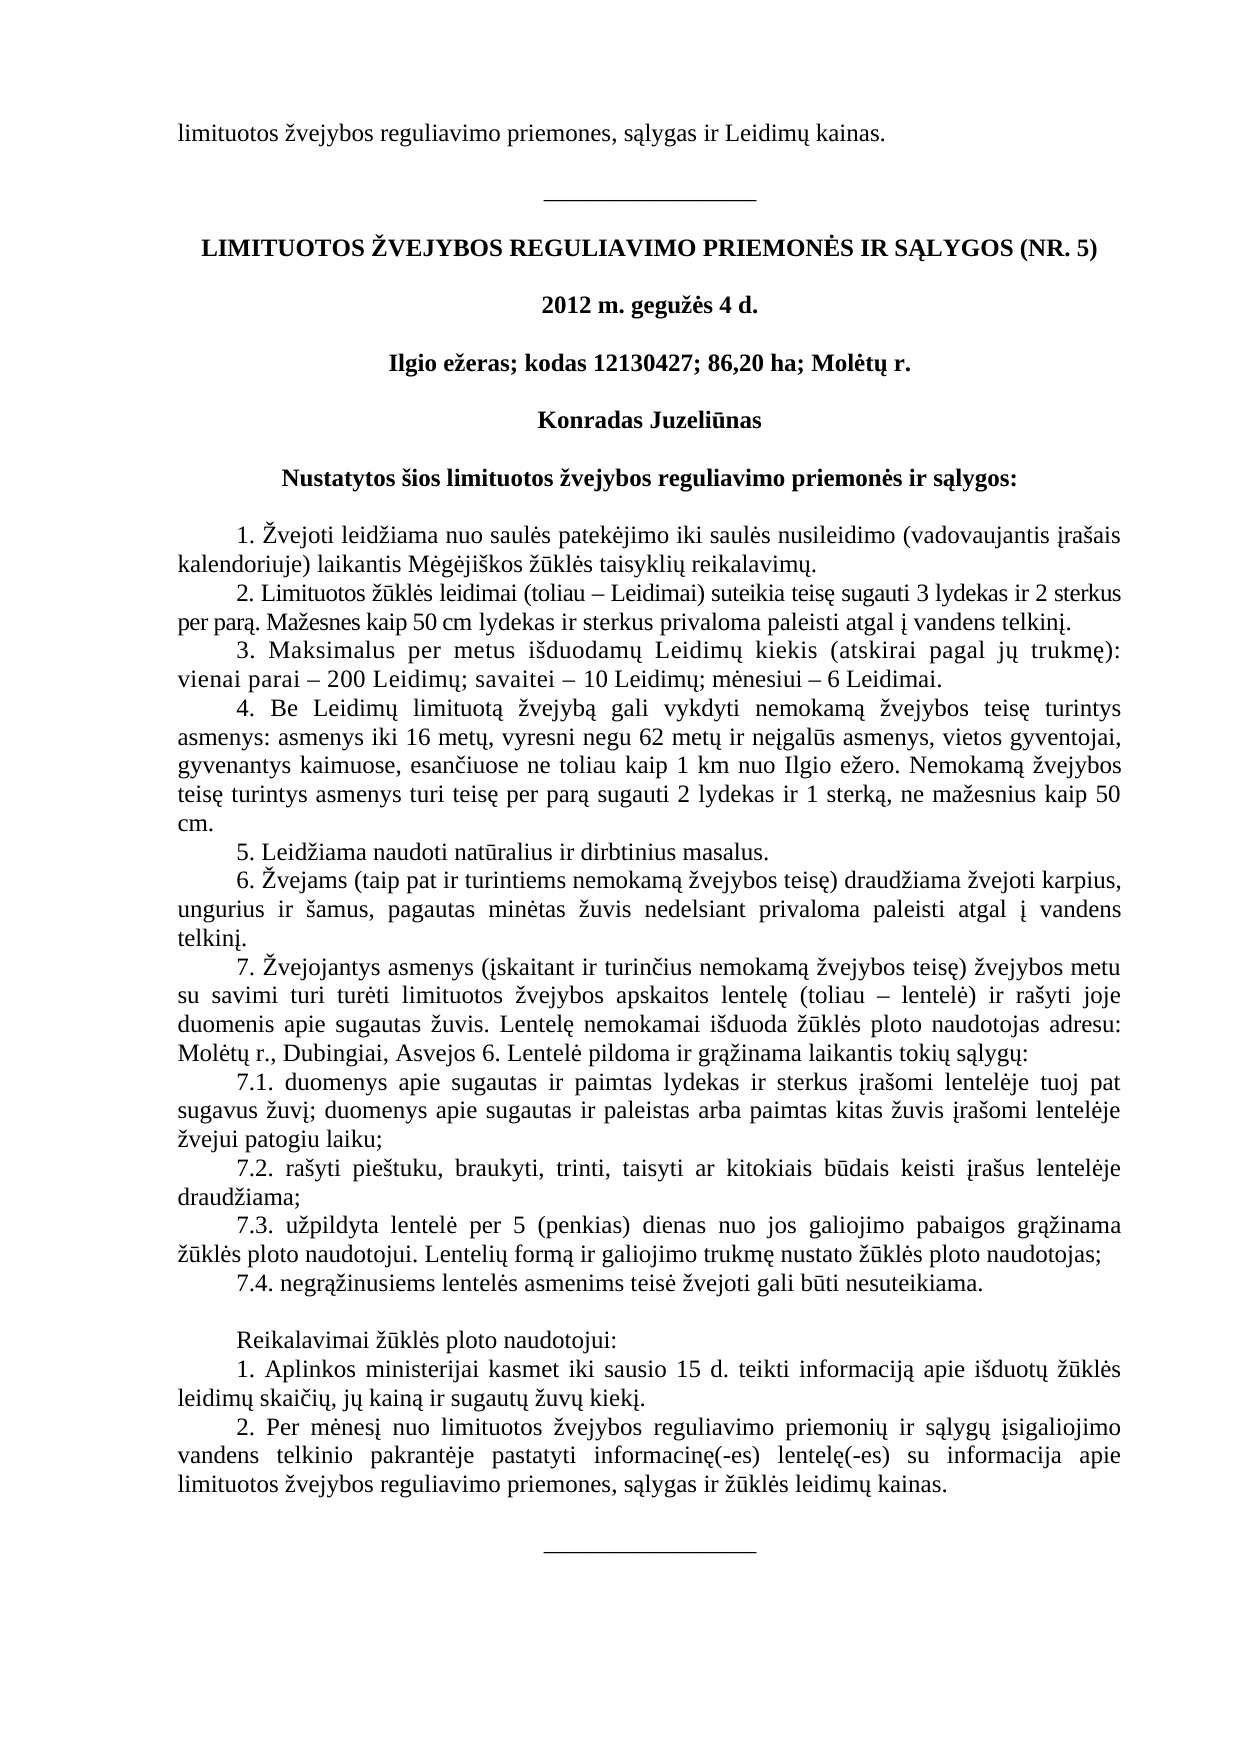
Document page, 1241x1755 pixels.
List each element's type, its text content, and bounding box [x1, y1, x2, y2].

text 6. Žvejams (taip pat ir turintiems nemokamą žvejybos teisę) draudžiama žvejoti karpius, ungurius ir šamus, pagautas minėtas žuvis nedelsiant privaloma paleisti atgal į vandens telkinį. [177, 866, 1122, 952]
text 2. Limituotos žūklės leidimai (toliau – Leidimai) suteikia teisę sugauti 3 lydekas ir 2 sterkus per parą. Mažesnes kaip 50 cm lydekas ir sterkus privaloma paleisti atgal į vandens telkinį. [177, 578, 1122, 636]
text _________________ [177, 176, 1122, 204]
text LIMITUOTOS ŽVEJYBOS REGULIAVIMO PRIEMONĖS IR SĄLYGOS (NR. 5) [177, 233, 1122, 262]
text 2. Per mėnesį nuo limituotos žvejybos reguliavimo priemonių ir sąlygų įsigaliojimo vandens telkinio pakrantėje pastatyti informacinę(-es) lentelę(-es) su informacija apie limituotos žvejybos reguliavimo priemones, sąlygas ir žūklės leidimų kainas. [177, 1412, 1122, 1498]
text 7.3. užpildyta lentelė per 5 (penkias) dienas nuo jos galiojimo pabaigos grąžinama žūklės ploto naudotojui. Lentelių formą ir galiojimo trukmę nustato žūklės ploto naudotojas; [177, 1211, 1122, 1268]
text 3. Maksimalus per metus išduodamų Leidimų kiekis (atskirai pagal jų trukmę): vienai parai – 200 Leidimų; savaitei – 10 Leidimų; mėnesiui – 6 Leidimai. [177, 636, 1122, 693]
text _________________ [177, 1527, 1122, 1556]
text Reikalavimai žūklės ploto naudotojui: [177, 1326, 1122, 1354]
text limituotos žvejybos reguliavimo priemones, sąlygas ir Leidimų kainas. [177, 118, 1122, 147]
text 4. Be Leidimų limituotą žvejybą gali vykdyti nemokamą žvejybos teisę turintys asmenys: asmenys iki 16 metų, vyresni negu 62 metų ir neįgalūs asmenys, vietos gyventojai, gyvenantys kaimuose, esančiuose ne toliau kaip 1 km nuo Ilgio ežero. Nemokamą žvejybos teisę turintys asmenys turi teisę per parą sugauti 2 lydekas ir 1 sterką, ne mažesnius kaip 50 cm. [177, 693, 1122, 837]
text 7.1. duomenys apie sugautas ir paimtas lydekas ir sterkus įrašomi lentelėje tuoj pat sugavus žuvį; duomenys apie sugautas ir paleistas arba paimtas kitas žuvis įrašomi lentelėje žvejui patogiu laiku; [177, 1067, 1122, 1153]
text 7.2. rašyti pieštuku, braukyti, trinti, taisyti ar kitokiais būdais keisti įrašus lentelėje draudžiama; [177, 1153, 1122, 1211]
text Nustatytos šios limituotos žvejybos reguliavimo priemonės ir sąlygos: [177, 463, 1122, 492]
text 2012 m. gegužės 4 d. [177, 291, 1122, 319]
text 1. Žvejoti leidžiama nuo saulės patekėjimo iki saulės nusileidimo (vadovaujantis įrašais kalendoriuje) laikantis Mėgėjiškos žūklės taisyklių reikalavimų. [177, 521, 1122, 578]
text 5. Leidžiama naudoti natūralius ir dirbtinius masalus. [177, 837, 1122, 866]
text 7. Žvejojantys asmenys (įskaitant ir turinčius nemokamą žvejybos teisę) žvejybos metu su savimi turi turėti limituotos žvejybos apskaitos lentelę (toliau – lentelė) ir rašyti joje duomenis apie sugautas žuvis. Lentelę nemokamai išduoda žūklės ploto naudotojas adresu: Molėtų r., Dubingiai, Asvejos 6. Lentelė pildoma ir grąžinama laikantis tokių sąlygų: [177, 952, 1122, 1067]
text Ilgio ežeras; kodas 12130427; 86,20 ha; Molėtų r. [177, 348, 1122, 377]
text 1. Aplinkos ministerijai kasmet iki sausio 15 d. teikti informaciją apie išduotų žūklės leidimų skaičių, jų kainą ir sugautų žuvų kiekį. [177, 1354, 1122, 1412]
text Konradas Juzeliūnas [177, 406, 1122, 434]
text 7.4. negrąžinusiems lentelės asmenims teisė žvejoti gali būti nesuteikiama. [177, 1268, 1122, 1297]
